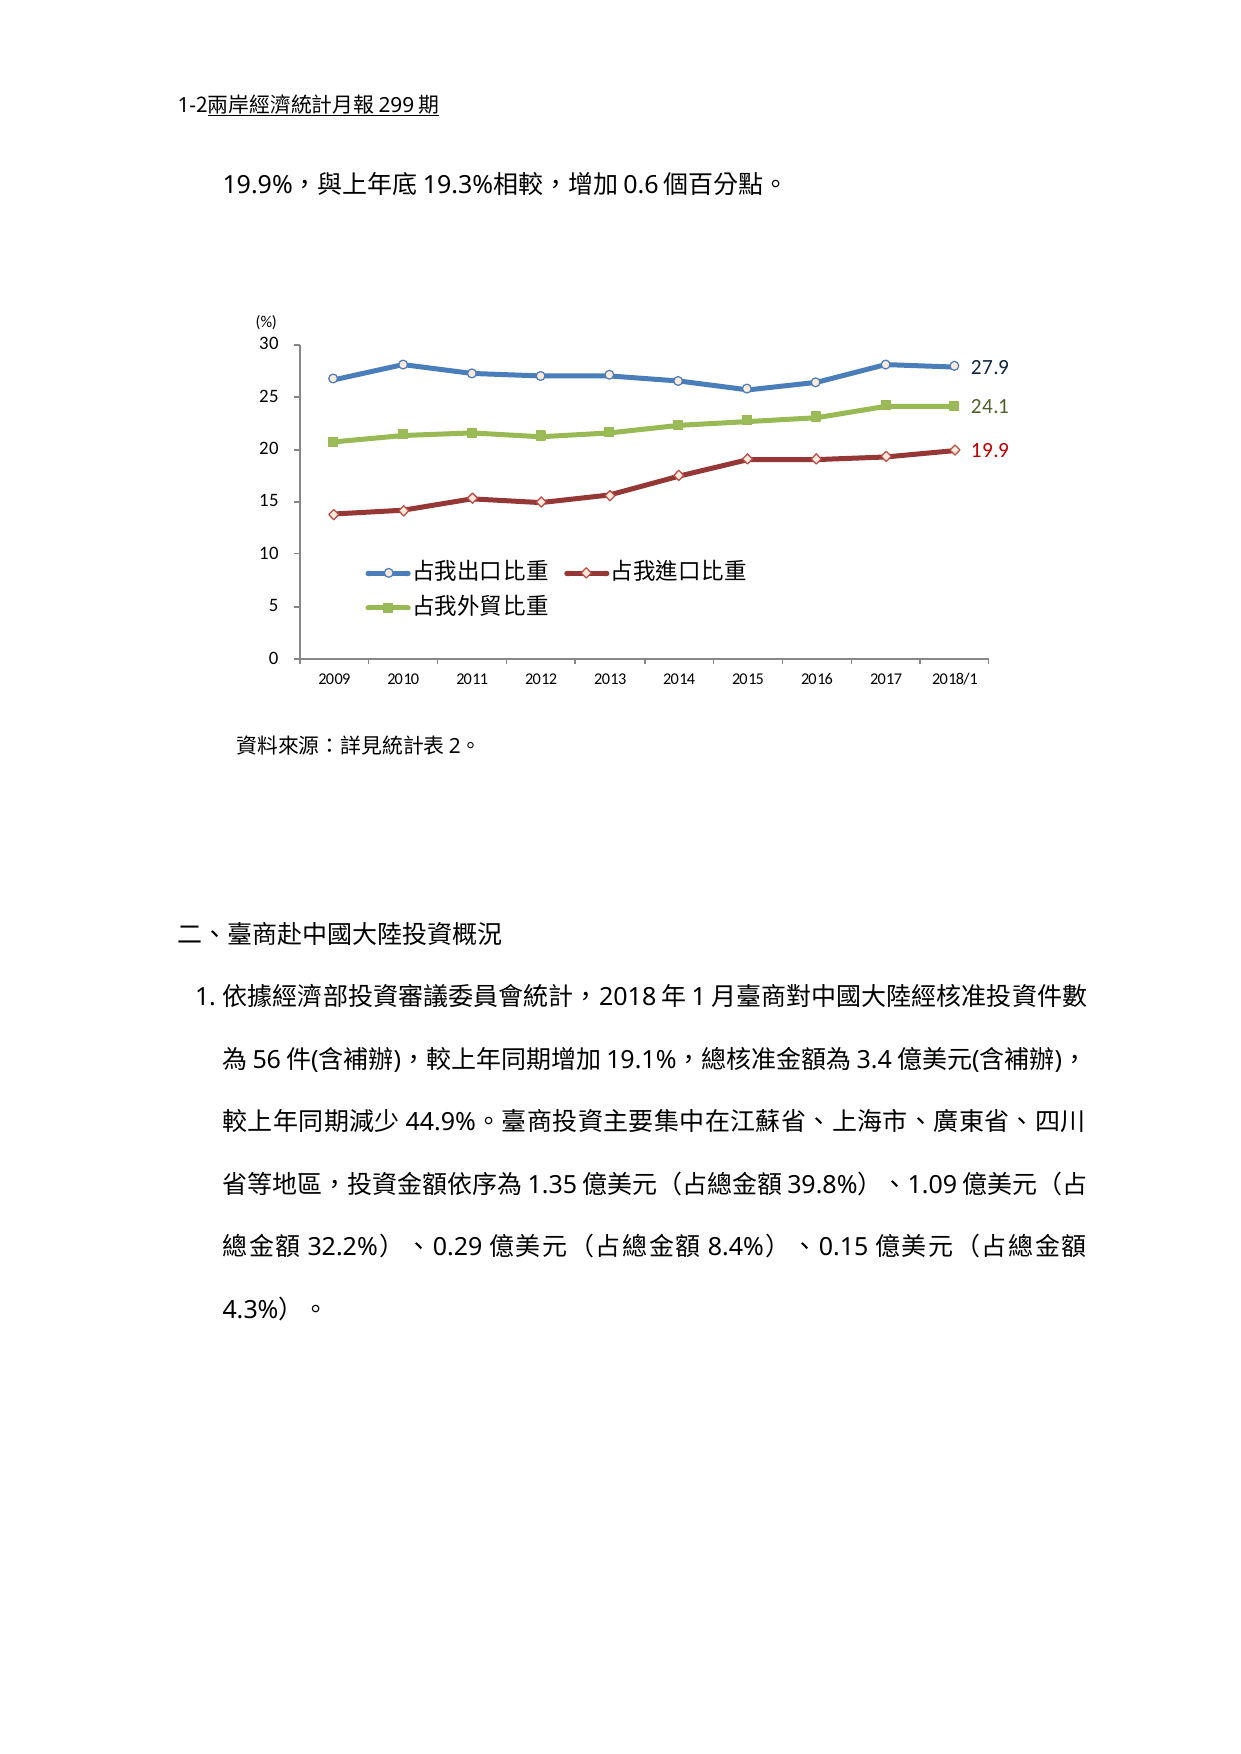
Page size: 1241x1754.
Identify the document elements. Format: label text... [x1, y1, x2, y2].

text 1. 依據經濟部投資審議委員會統計，2018年1月臺商對中國大陸經核准投資件數為56件(含補辦)，較上年同期增加19.1%，總核准金額為3.4億美元(含補辦)，較上年同期減少44.9%。臺商投資主要集中在江蘇省、上海市、廣東省、四川省等地區，投資金額依序為1.35億美元（占總金額39.8%）、1.09億美元（占總金額32.2%）、0.29億美元（占總金額8.4%）、0.15億美元（占總金額4.3%）。 [195, 953, 1087, 1328]
text 二、臺商赴中國大陸投資概況 [177, 891, 1087, 953]
text 19.9%，與上年底19.3%相較，增加0.6個百分點。 [195, 141, 1087, 203]
text 資料來源：詳見統計表2。 [177, 703, 1087, 766]
